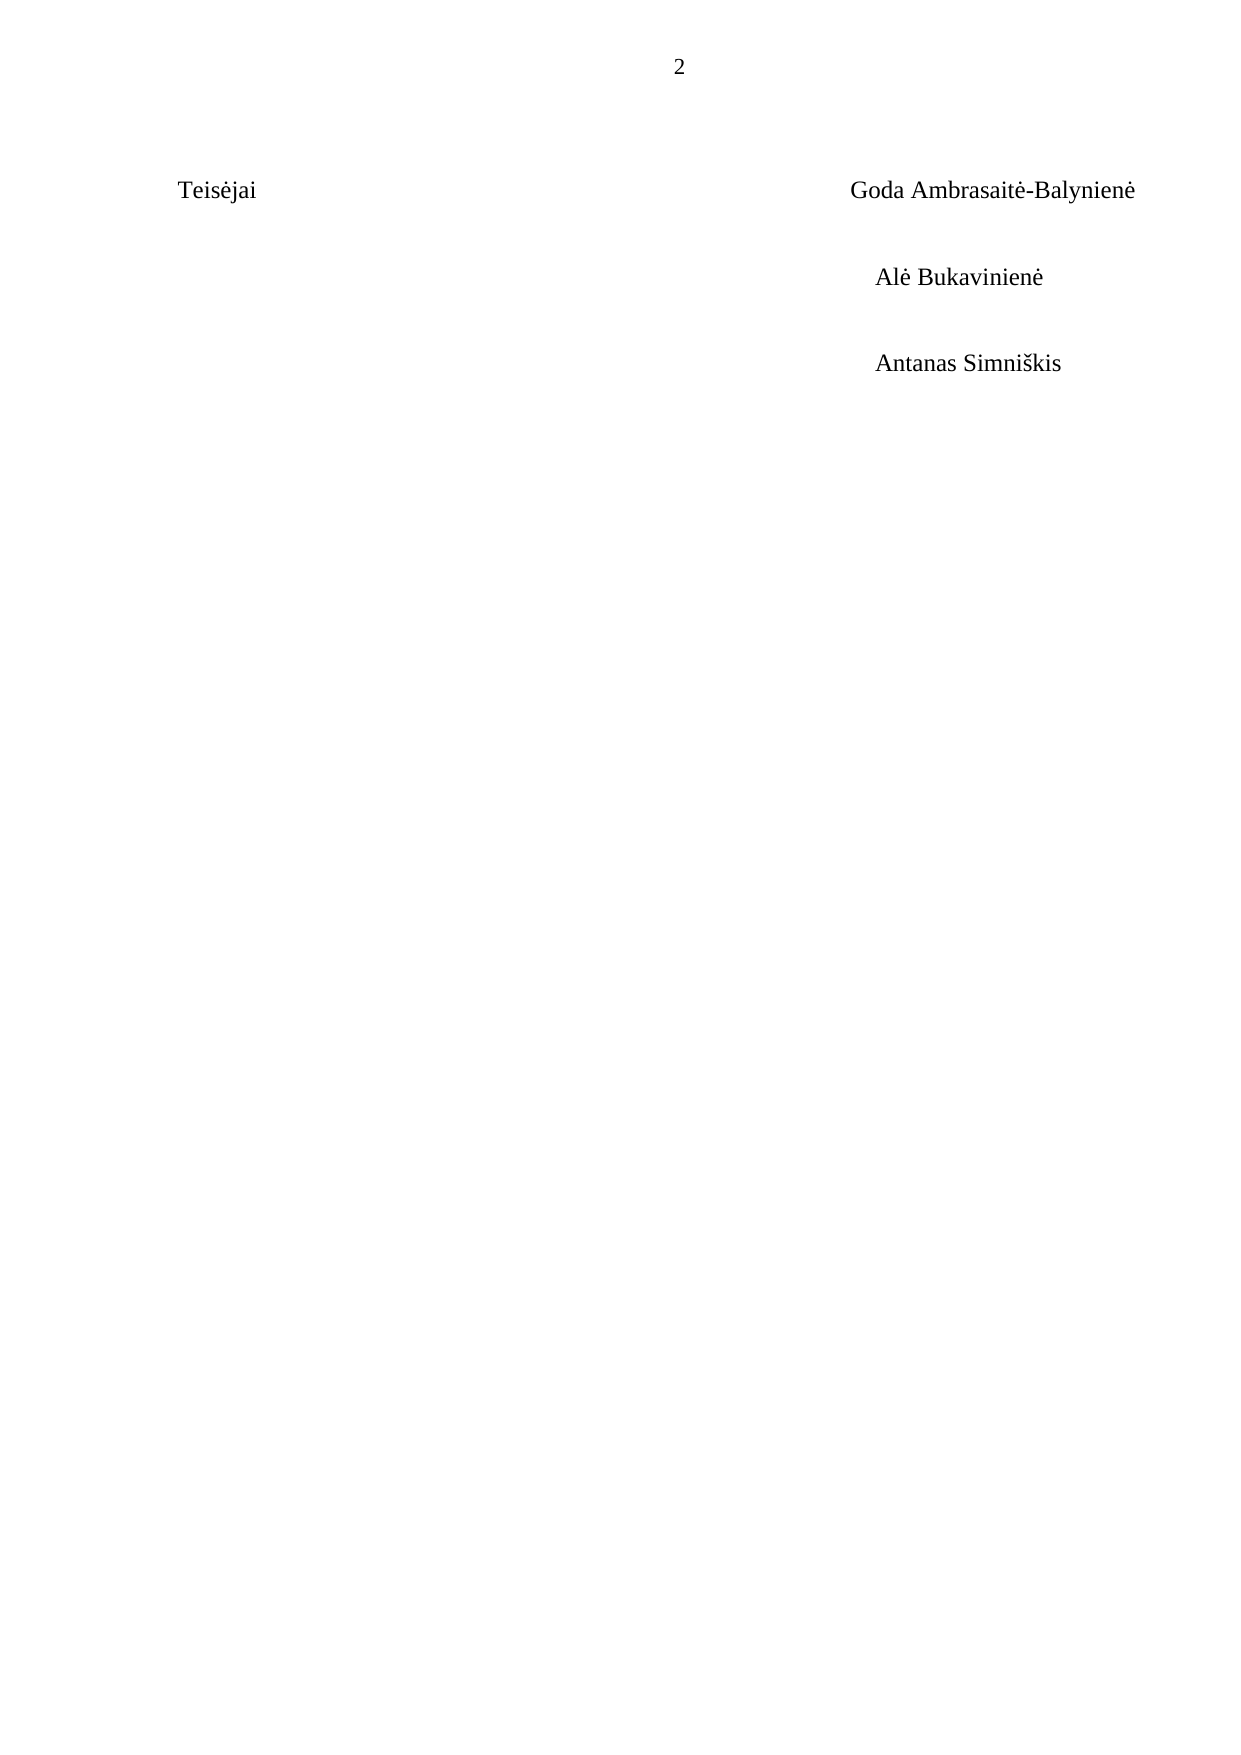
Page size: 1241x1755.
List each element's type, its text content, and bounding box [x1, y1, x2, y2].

text Alė Bukavinienė [177, 262, 1181, 291]
text Antanas Simniškis [177, 348, 1181, 377]
text Teisėjai Goda Ambrasaitė-Balynienė [177, 176, 1181, 204]
